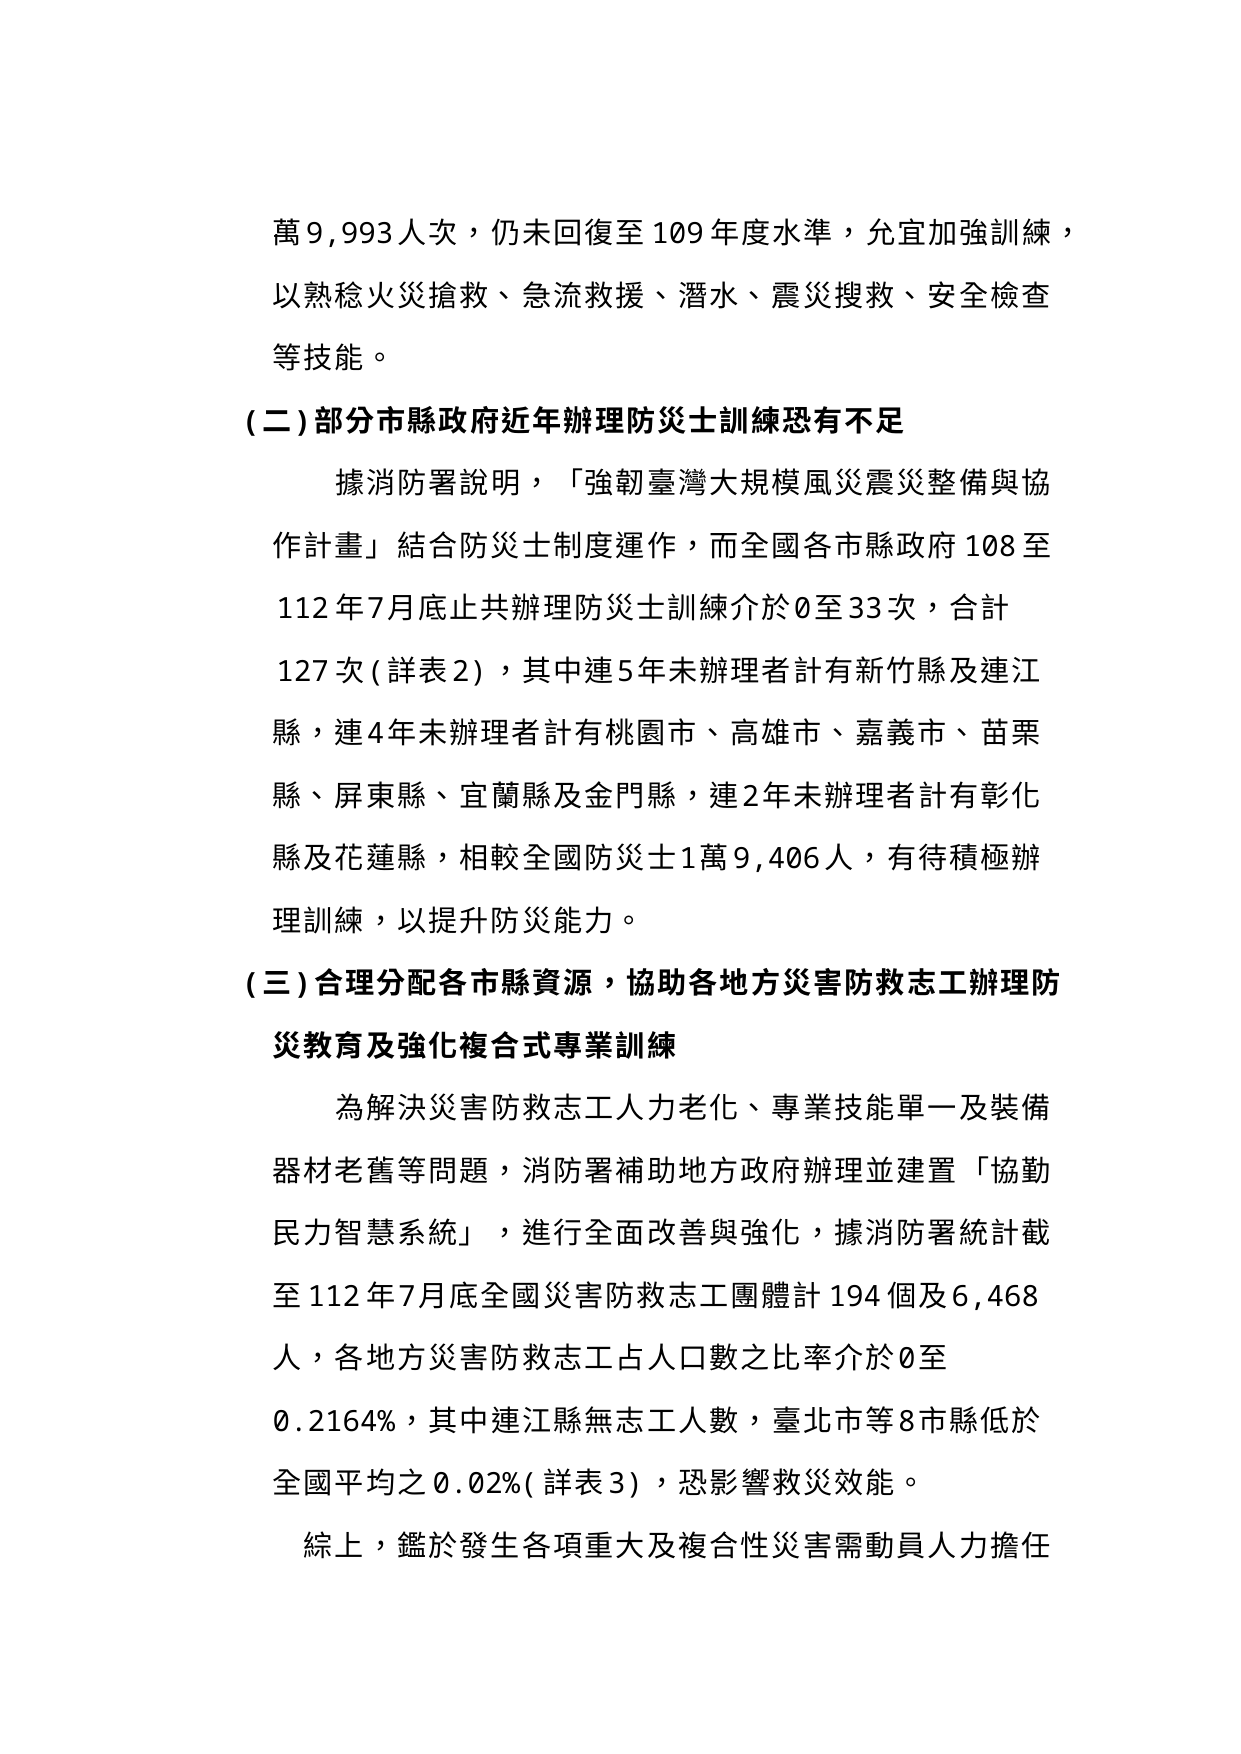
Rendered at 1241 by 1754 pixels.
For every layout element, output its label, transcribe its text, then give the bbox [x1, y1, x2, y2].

text 據消防署說明，「強韌臺灣大規模風災震災整備與協作計畫」結合防災士制度運作，而全國各市縣政府108至112年7月底止共辦理防災士訓練介於0至33次，合計127次(詳表2)，其中連5年未辦理者計有新竹縣及連江縣，連4年未辦理者計有桃園市、高雄市、嘉義市、苗栗縣、屏東縣、宜蘭縣及金門縣，連2年未辦理者計有彰化縣及花蓮縣，相較全國防災士1萬9,406人，有待積極辦理訓練，以提升防災能力。 [266, 439, 1063, 939]
text (三)合理分配各市縣資源，協助各地方災害防救志工辦理防災教育及強化複合式專業訓練 [236, 939, 1063, 1064]
text 為解決災害防救志工人力老化、專業技能單一及裝備器材老舊等問題，消防署補助地方政府辦理並建置「協勤民力智慧系統」，進行全面改善與強化，據消防署統計截至112年7月底全國災害防救志工團體計194個及6,468人，各地方災害防救志工占人口數之比率介於0至0.2164%，其中連江縣無志工人數，臺北市等8市縣低於全國平均之0.02%(詳表3)，恐影響救災效能。 [266, 1064, 1063, 1502]
text 消防人員訓練(包含火災搶救、急流救援、潛水、震災搜救、安全檢查等)109至111年度訓練總人數由16萬4,572人次減至11萬9,993人次，減少4萬4,579人次，減幅27.09%；其中110年度更減至6萬6,544人次(詳表1)，為近年度新低，據消防署說明，係受新冠疫情影響，致消防人員訓練總次數減少甚多。惟111年度雖回升至11萬9,993人次，仍未回復至109年度水準，允宜加強訓練，以熟稔火災搶救、急流救援、潛水、震災搜救、安全檢查等技能。 [266, 189, 1063, 377]
text 綜上，鑑於發生各項重大及複合性災害需動員人力擔任 [236, 1502, 1063, 1564]
text (二)部分市縣政府近年辦理防災士訓練恐有不足 [236, 377, 1063, 439]
